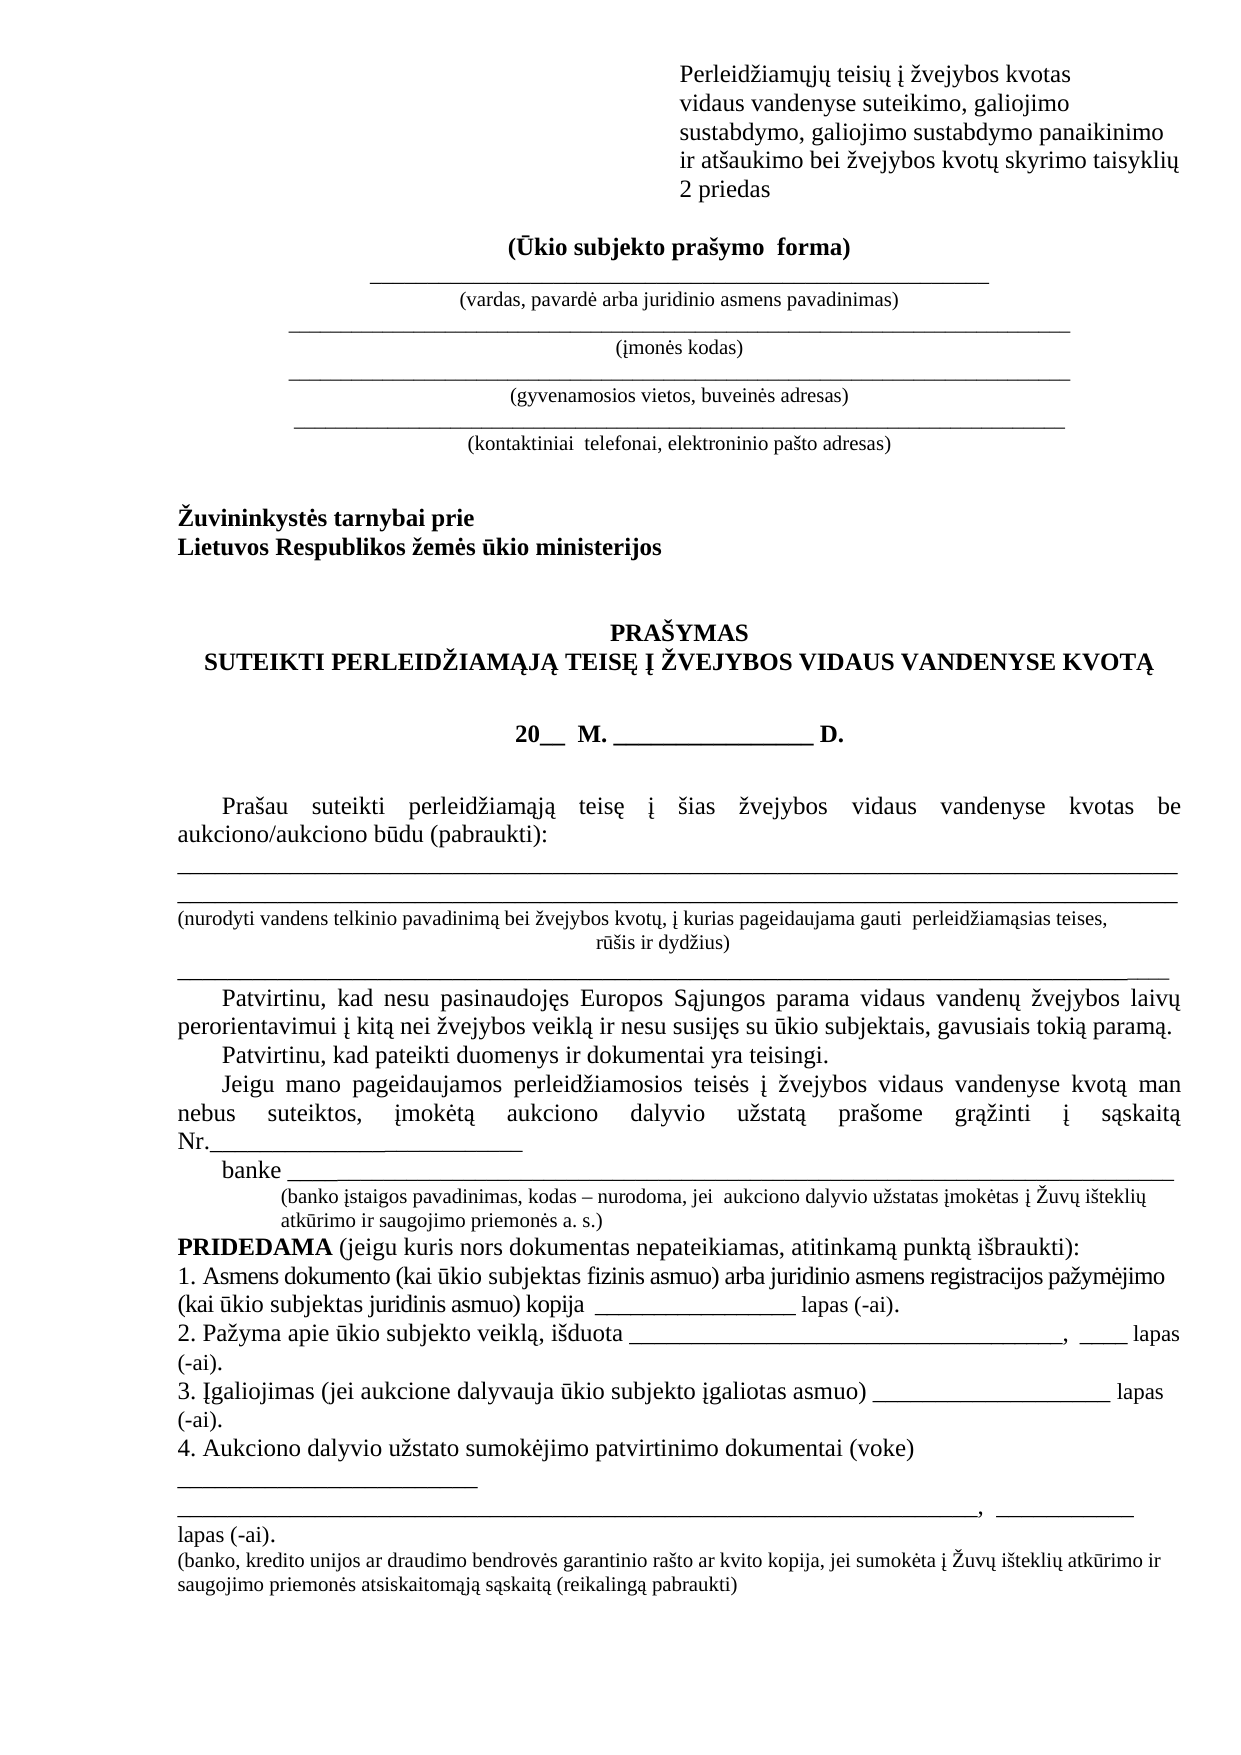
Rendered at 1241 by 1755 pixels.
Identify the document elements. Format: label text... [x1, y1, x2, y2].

text 3. Įgaliojimas (jei aukcione dalyvauja ūkio subjekto įgaliotas asmuo) ___________________ lapas (-ai). [177, 1376, 1181, 1433]
text (vardas, pavardė arba juridinio asmens pavadinimas) [177, 287, 1181, 311]
text atkūrimo ir saugojimo priemonės a. s.) [177, 1208, 1181, 1232]
text (įmonės kodas) [177, 335, 1181, 359]
text ________________________________________________________________________________ [177, 877, 1181, 906]
text (banko įstaigos pavadinimas, kodas – nurodoma, jei aukciono dalyvio užstatas įmokėtas į Žuvų išteklių [177, 1184, 1181, 1208]
text rūšis ir dydžius) [177, 930, 1181, 954]
text (kontaktiniai telefonai, elektroninio pašto adresas) [177, 431, 1181, 455]
text Jeigu mano pageidaujamos perleidžiamosios teisės į žvejybos vidaus vandenyse kvotą man nebus suteiktos, įmokėtą aukciono dalyvio užstatą prašome grąžinti į sąskaitą Nr.__________________________ [177, 1069, 1181, 1155]
text Lietuvos Respublikos žemės ūkio ministerijos [177, 532, 1181, 561]
text Patvirtinu, kad pateikti duomenys ir dokumentai yra teisingi. [177, 1040, 1181, 1069]
text Patvirtinu, kad nesu pasinaudojęs Europos Sąjungos parama vidaus vandenų žvejybos laivų perorientavimui į kitą nei žvejybos veiklą ir nesu susijęs su ūkio subjektais, gavusiais tokią paramą. [177, 983, 1181, 1040]
text (banko, kredito unijos ar draudimo bendrovės garantinio rašto ar kvito kopija, jei sumokėta į Žuvų išteklių atkūrimo ir saugojimo priemonės atsiskaitomąją sąskaitą (reikalingą pabraukti) [177, 1548, 1181, 1596]
text ________________________________________________________________________________ [177, 848, 1181, 877]
text Perleidžiamųjų teisių į žvejybos kvotas [679, 59, 1181, 88]
text sustabdymo, galiojimo sustabdymo panaikinimo [177, 117, 1181, 145]
text PRIDEDAMA (jeigu kuris nors dokumentas nepateikiamas, atitinkamą punktą išbraukti): [177, 1232, 1181, 1261]
text Prašau suteikti perleidžiamąją teisę į šias žvejybos vidaus vandenyse kvotas be aukciono/aukciono būdu (pabraukti): [177, 791, 1181, 848]
text ___________________________________________________________________________ [177, 359, 1181, 383]
text suteikTI perleidžiamąją teisę į žvejybos vidaus vandenyse kvotą [177, 647, 1181, 676]
text 2. Pažyma apie ūkio subjekto veiklą, išduota ___________________________________, ____ lapas (-ai). [177, 1318, 1181, 1376]
text Žuvininkystės tarnybai prie [177, 503, 1181, 532]
text ir atšaukimo bei žvejybos kvotų skyrimo taisyklių [177, 145, 1181, 174]
text PRAŠymas [177, 618, 1181, 647]
text 20__ m. ________________ d. [177, 719, 1181, 748]
text 2 priedas [177, 174, 1181, 203]
text (Ūkio subjekto prašymo forma) [177, 232, 1181, 260]
text ___________________________________________________________________________ [177, 311, 1181, 335]
text 1. Asmens dokumento (kai ūkio subjektas fizinis asmuo) arba juridinio asmens registracijos pažymėjimo (kai ūkio subjektas juridinis asmuo) kopija _________________ lapas (-ai). [177, 1261, 1181, 1318]
text ______________________________________________________ [177, 260, 1181, 287]
text (gyvenamosios vietos, buveinės adresas) [177, 383, 1181, 407]
text vidaus vandenyse suteikimo, galiojimo [177, 88, 1181, 117]
text ________________________________________________________________________________ [177, 954, 1181, 983]
text (nurodyti vandens telkinio pavadinimą bei žvejybos kvotų, į kurias pageidaujama gauti perleidžiamąsias teises, [177, 906, 1181, 930]
text 4. Aukciono dalyvio užstato sumokėjimo patvirtinimo dokumentai (voke) ________________________ ________________________________________________________________, ___________ lapas (-ai). [177, 1433, 1181, 1548]
text banke _____________________________________________________________________________ [177, 1155, 1181, 1184]
text __________________________________________________________________________ [177, 407, 1181, 431]
